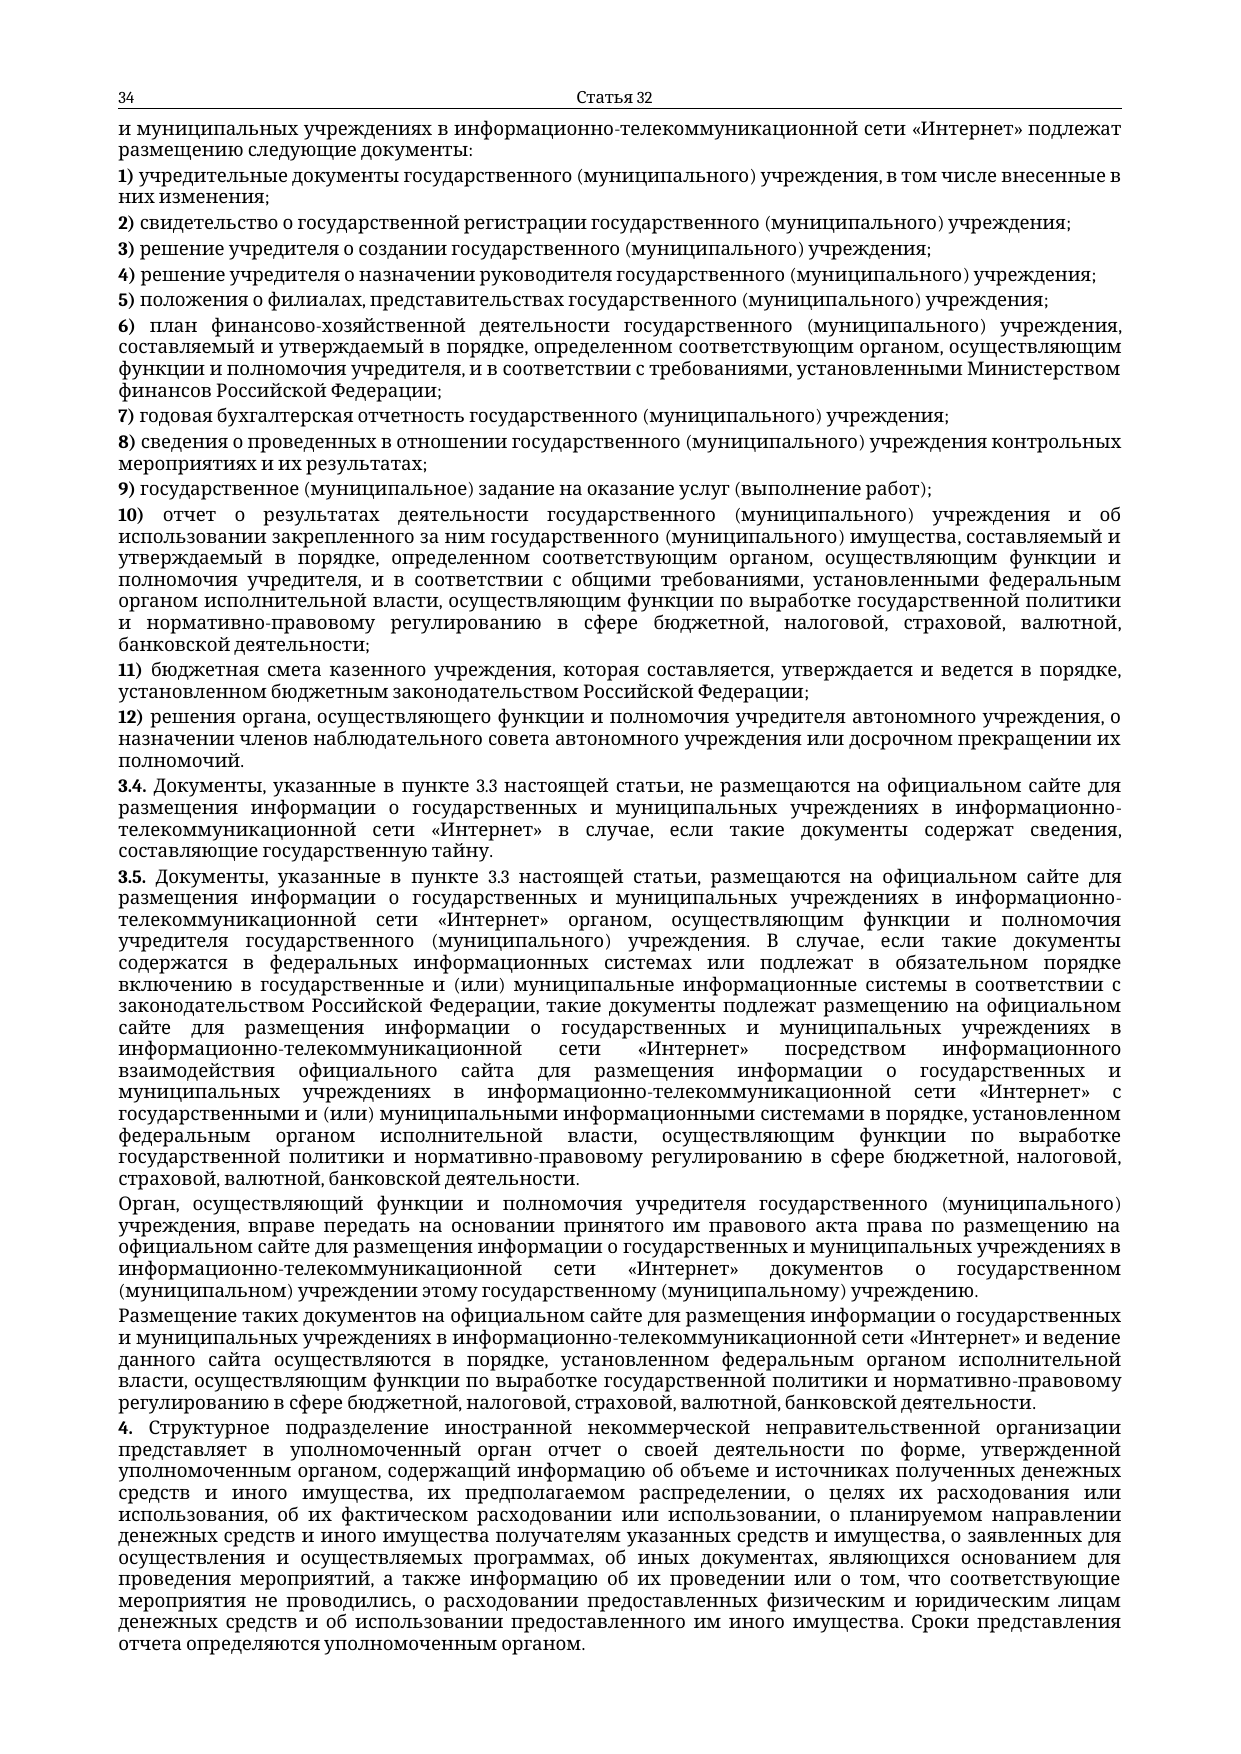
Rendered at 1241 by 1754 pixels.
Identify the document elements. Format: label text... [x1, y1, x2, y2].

text 12) решения органа, осуществляющего функции и полномочия учредителя автономного учреждения, о назначении членов наблюдательного совета автономного учреждения или досрочном прекращении их полномочий. [118, 707, 1122, 772]
text 9) государственное (муниципальное) задание на оказание услуг (выполнение работ); [118, 479, 1122, 501]
text 1) учредительные документы государственного (муниципального) учреждения, в том числе внесенные в них изменения; [118, 165, 1122, 208]
text 11) бюджетная смета казенного учреждения, которая составляется, утверждается и ведется в порядке, установленном бюджетным законодательством Российской Федерации; [118, 660, 1122, 703]
text Орган, осуществляющий функции и полномочия учредителя государственного (муниципального) учреждения, вправе передать на основании принятого им правового акта права по размещению на официальном сайте для размещения информации о государственных и муниципальных учреждениях в информационно-телекоммуникационной сети «Интернет» документов о государственном (муниципальном) учреждении этому государственному (муниципальному) учреждению. [118, 1194, 1122, 1302]
text 6) план финансово-хозяйственной деятельности государственного (муниципального) учреждения, составляемый и утверждаемый в порядке, определенном соответствующим органом, осуществляющим функции и полномочия учредителя, и в соответствии с требованиями, установленными Министерством финансов Российской Федерации; [118, 316, 1122, 402]
text 2) свидетельство о государственной регистрации государственного (муниципального) учреждения; [118, 213, 1122, 234]
text 4. Структурное подразделение иностранной некоммерческой неправительственной организации представляет в уполномоченный орган отчет о своей деятельности по форме, утвержденной уполномоченным органом, содержащий информацию об объеме и источниках полученных денежных средств и иного имущества, их предполагаемом распределении, о целях их расходования или использования, об их фактическом расходовании или использовании, о планируемом направлении денежных средств и иного имущества получателям указанных средств и имущества, о заявленных для осуществления и осуществляемых программах, об иных документах, являющихся основанием для проведения мероприятий, а также информацию об их проведении или о том, что соответствующие мероприятия не проводились, о расходовании предоставленных физическим и юридическим лицам денежных средств и об использовании предоставленного им иного имущества. Сроки представления отчета определяются уполномоченным органом. [118, 1418, 1122, 1655]
text 10) отчет о результатах деятельности государственного (муниципального) учреждения и об использовании закрепленного за ним государственного (муниципального) имущества, составляемый и утверждаемый в порядке, определенном соответствующим органом, осуществляющим функции и полномочия учредителя, и в соответствии с общими требованиями, установленными федеральным органом исполнительной власти, осуществляющим функции по выработке государственной политики и нормативно-правовому регулированию в сфере бюджетной, налоговой, страховой, валютной, банковской деятельности; [118, 505, 1122, 656]
text 3) решение учредителя о создании государственного (муниципального) учреждения; [118, 238, 1122, 260]
text Размещение таких документов на официальном сайте для размещения информации о государственных и муниципальных учреждениях в информационно-телекоммуникационной сети «Интернет» и ведение данного сайта осуществляются в порядке, установленном федеральным органом исполнительной власти, осуществляющим функции по выработке государственной политики и нормативно-правовому регулированию в сфере бюджетной, налоговой, страховой, валютной, банковской деятельности. [118, 1306, 1122, 1414]
text 3.5. Документы, указанные в пункте 3.3 настоящей статьи, размещаются на официальном сайте для размещения информации о государственных и муниципальных учреждениях в информационно-телекоммуникационной сети «Интернет» органом, осуществляющим функции и полномочия учредителя государственного (муниципального) учреждения. В случае, если такие документы содержатся в федеральных информационных системах или подлежат в обязательном порядке включению в государственные и (или) муниципальные информационные системы в соответствии с законодательством Российской Федерации, такие документы подлежат размещению на официальном сайте для размещения информации о государственных и муниципальных учреждениях в информационно-телекоммуникационной сети «Интернет» посредством информационного взаимодействия официального сайта для размещения информации о государственных и муниципальных учреждениях в информационно-телекоммуникационной сети «Интернет» с государственными и (или) муниципальными информационными системами в порядке, установленном федеральным органом исполнительной власти, осуществляющим функции по выработке государственной политики и нормативно-правовому регулированию в сфере бюджетной, налоговой, страховой, валютной, банковской деятельности. [118, 866, 1122, 1190]
text 5) положения о филиалах, представительствах государственного (муниципального) учреждения; [118, 290, 1122, 311]
text 3.4. Документы, указанные в пункте 3.3 настоящей статьи, не размещаются на официальном сайте для размещения информации о государственных и муниципальных учреждениях в информационно-телекоммуникационной сети «Интернет» в случае, если такие документы содержат сведения, составляющие государственную тайну. [118, 776, 1122, 862]
text 8) сведения о проведенных в отношении государственного (муниципального) учреждения контрольных мероприятиях и их результатах; [118, 432, 1122, 475]
text 7) годовая бухгалтерская отчетность государственного (муниципального) учреждения; [118, 406, 1122, 427]
text 4) решение учредителя о назначении руководителя государственного (муниципального) учреждения; [118, 264, 1122, 286]
text и муниципальных учреждениях в информационно-телекоммуникационной сети «Интернет» подлежат размещению следующие документы: [118, 118, 1122, 161]
